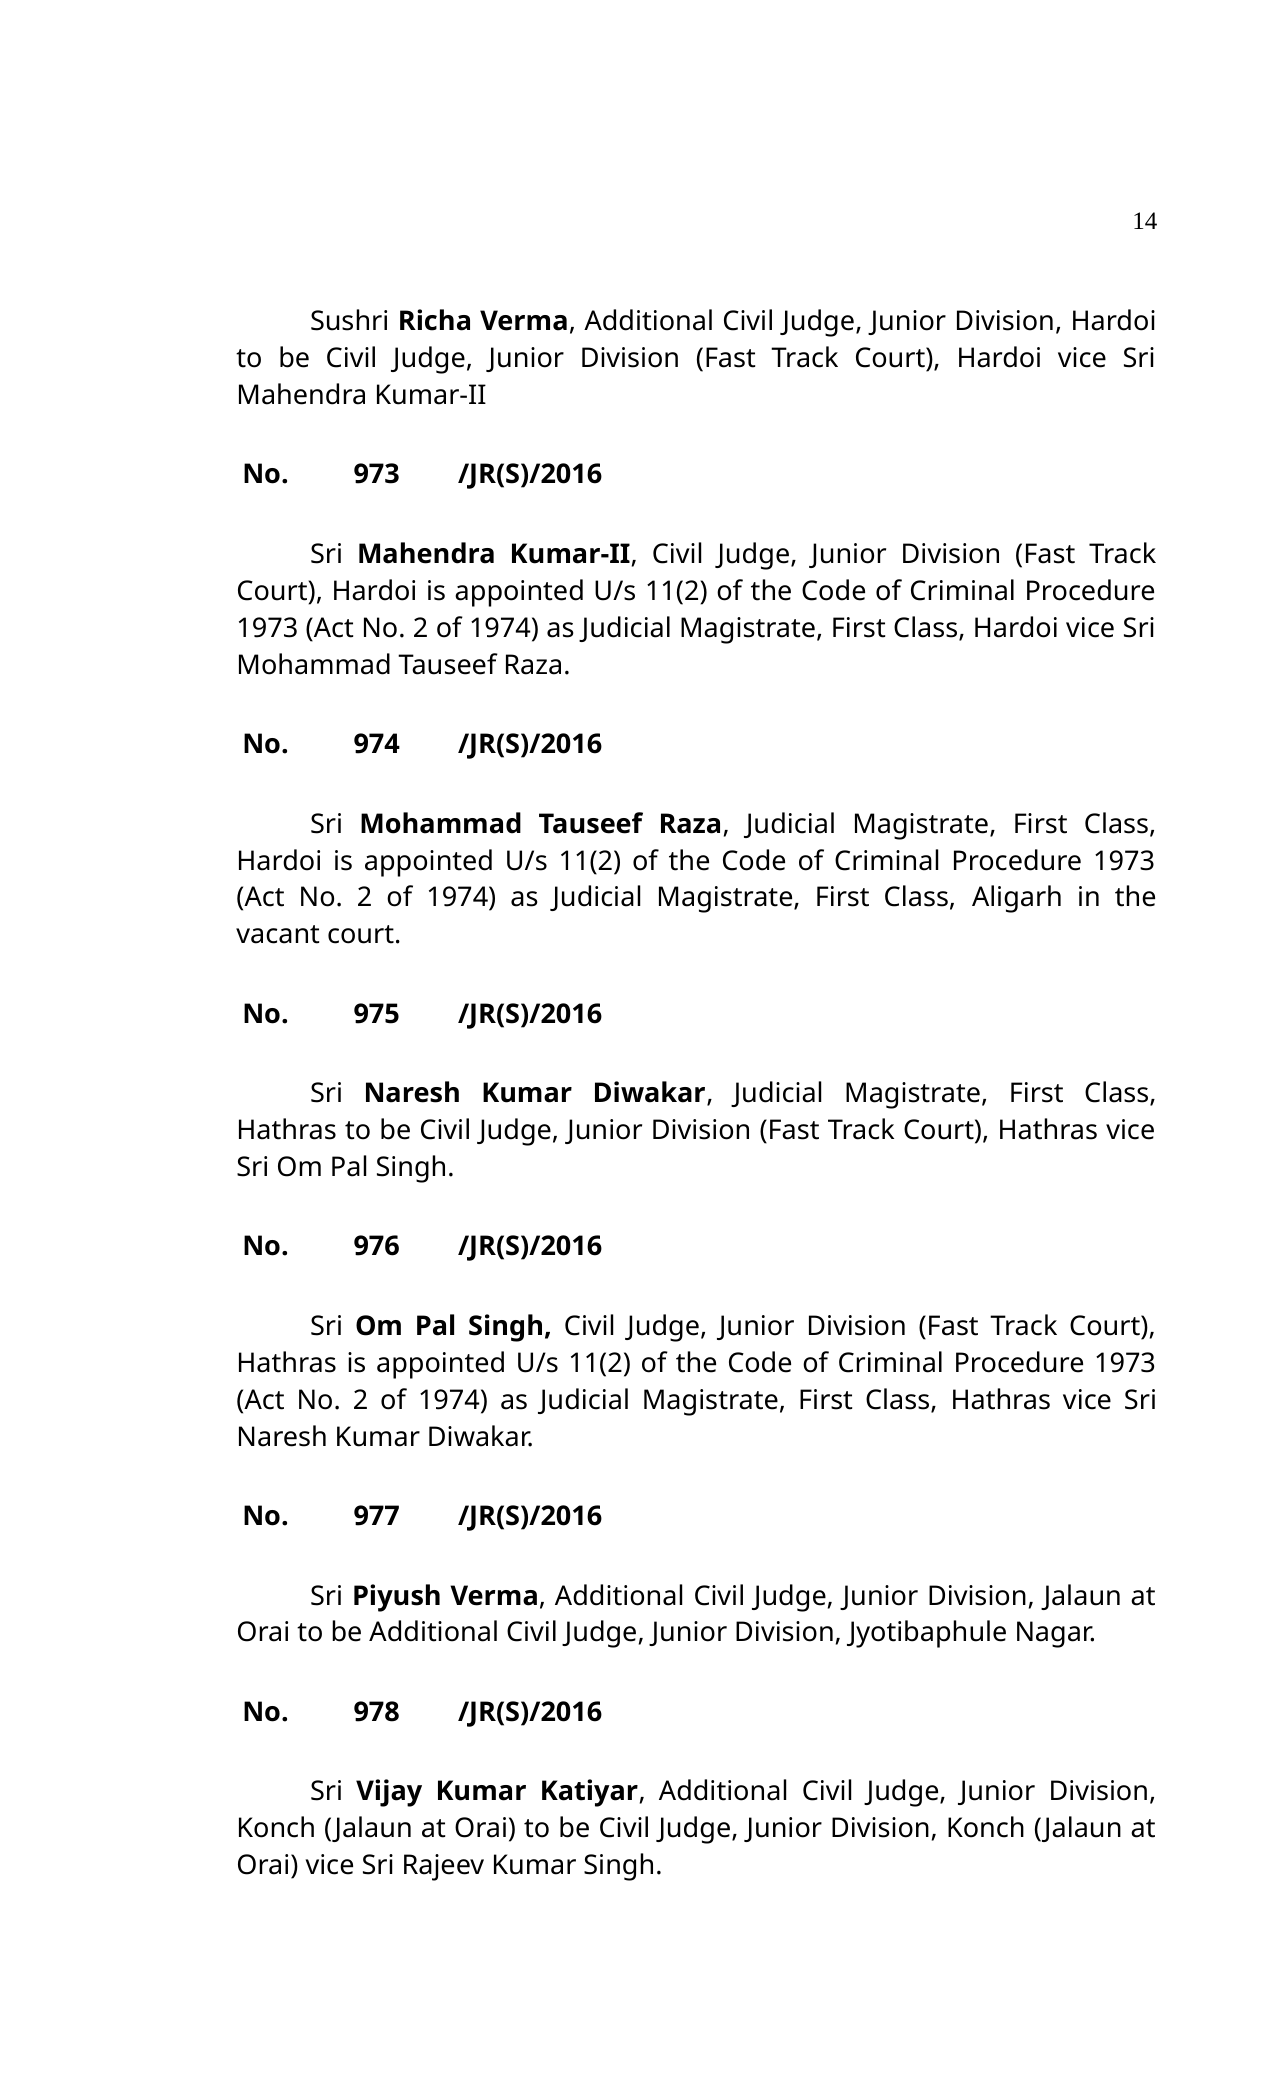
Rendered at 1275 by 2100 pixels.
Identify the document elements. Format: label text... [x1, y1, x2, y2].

text Sri Naresh Kumar Diwakar, Judicial Magistrate, First Class, Hathras to be Civil Judge, Junior Division (Fast Track Court), Hathras vice Sri Om Pal Singh. [236, 1074, 1157, 1184]
text Sri Om Pal Singh, Civil Judge, Junior Division (Fast Track Court), Hathras is appointed U/s 11(2) of the Code of Criminal Procedure 1973 (Act No. 2 of 1974) as Judicial Magistrate, First Class, Hathras vice Sri Naresh Kumar Diwakar. [236, 1306, 1157, 1454]
table_header No. [236, 1491, 310, 1539]
table_header /JR(S)/2016 [452, 449, 640, 498]
table_header /JR(S)/2016 [452, 1687, 640, 1735]
table_header [310, 449, 452, 498]
table_header No. [236, 1687, 310, 1735]
text Sri Mohammad Tauseef Raza, Judicial Magistrate, First Class, Hardoi is appointed U/s 11(2) of the Code of Criminal Procedure 1973 (Act No. 2 of 1974) as Judicial Magistrate, First Class, Aligarh in the vacant court. [236, 804, 1157, 952]
table_header /JR(S)/2016 [452, 1491, 640, 1539]
text Sri Piyush Verma, Additional Civil Judge, Junior Division, Jalaun at Orai to be Additional Civil Judge, Junior Division, Jyotibaphule Nagar. [236, 1576, 1157, 1650]
text Sri Mahendra Kumar-II, Civil Judge, Junior Division (Fast Track Court), Hardoi is appointed U/s 11(2) of the Code of Criminal Procedure 1973 (Act No. 2 of 1974) as Judicial Magistrate, First Class, Hardoi vice Sri Mohammad Tauseef Raza. [236, 534, 1157, 682]
table_header No. [236, 719, 310, 767]
table_header [310, 989, 452, 1037]
table_header No. [236, 1221, 310, 1269]
table_header /JR(S)/2016 [452, 989, 640, 1037]
table_header No. [236, 449, 310, 498]
table_header [310, 719, 452, 767]
table_header /JR(S)/2016 [452, 1221, 640, 1269]
table_header No. [236, 989, 310, 1037]
text Sri Vijay Kumar Katiyar, Additional Civil Judge, Junior Division, Konch (Jalaun at Orai) to be Civil Judge, Junior Division, Konch (Jalaun at Orai) vice Sri Rajeev Kumar Singh. [236, 1772, 1157, 1882]
table_header [310, 1221, 452, 1269]
table_header [310, 1491, 452, 1539]
text Sushri Richa Verma, Additional Civil Judge, Junior Division, Hardoi to be Civil Judge, Junior Division (Fast Track Court), Hardoi vice Sri Mahendra Kumar-II [236, 302, 1157, 412]
table_header [310, 1687, 452, 1735]
table_header /JR(S)/2016 [452, 719, 640, 767]
